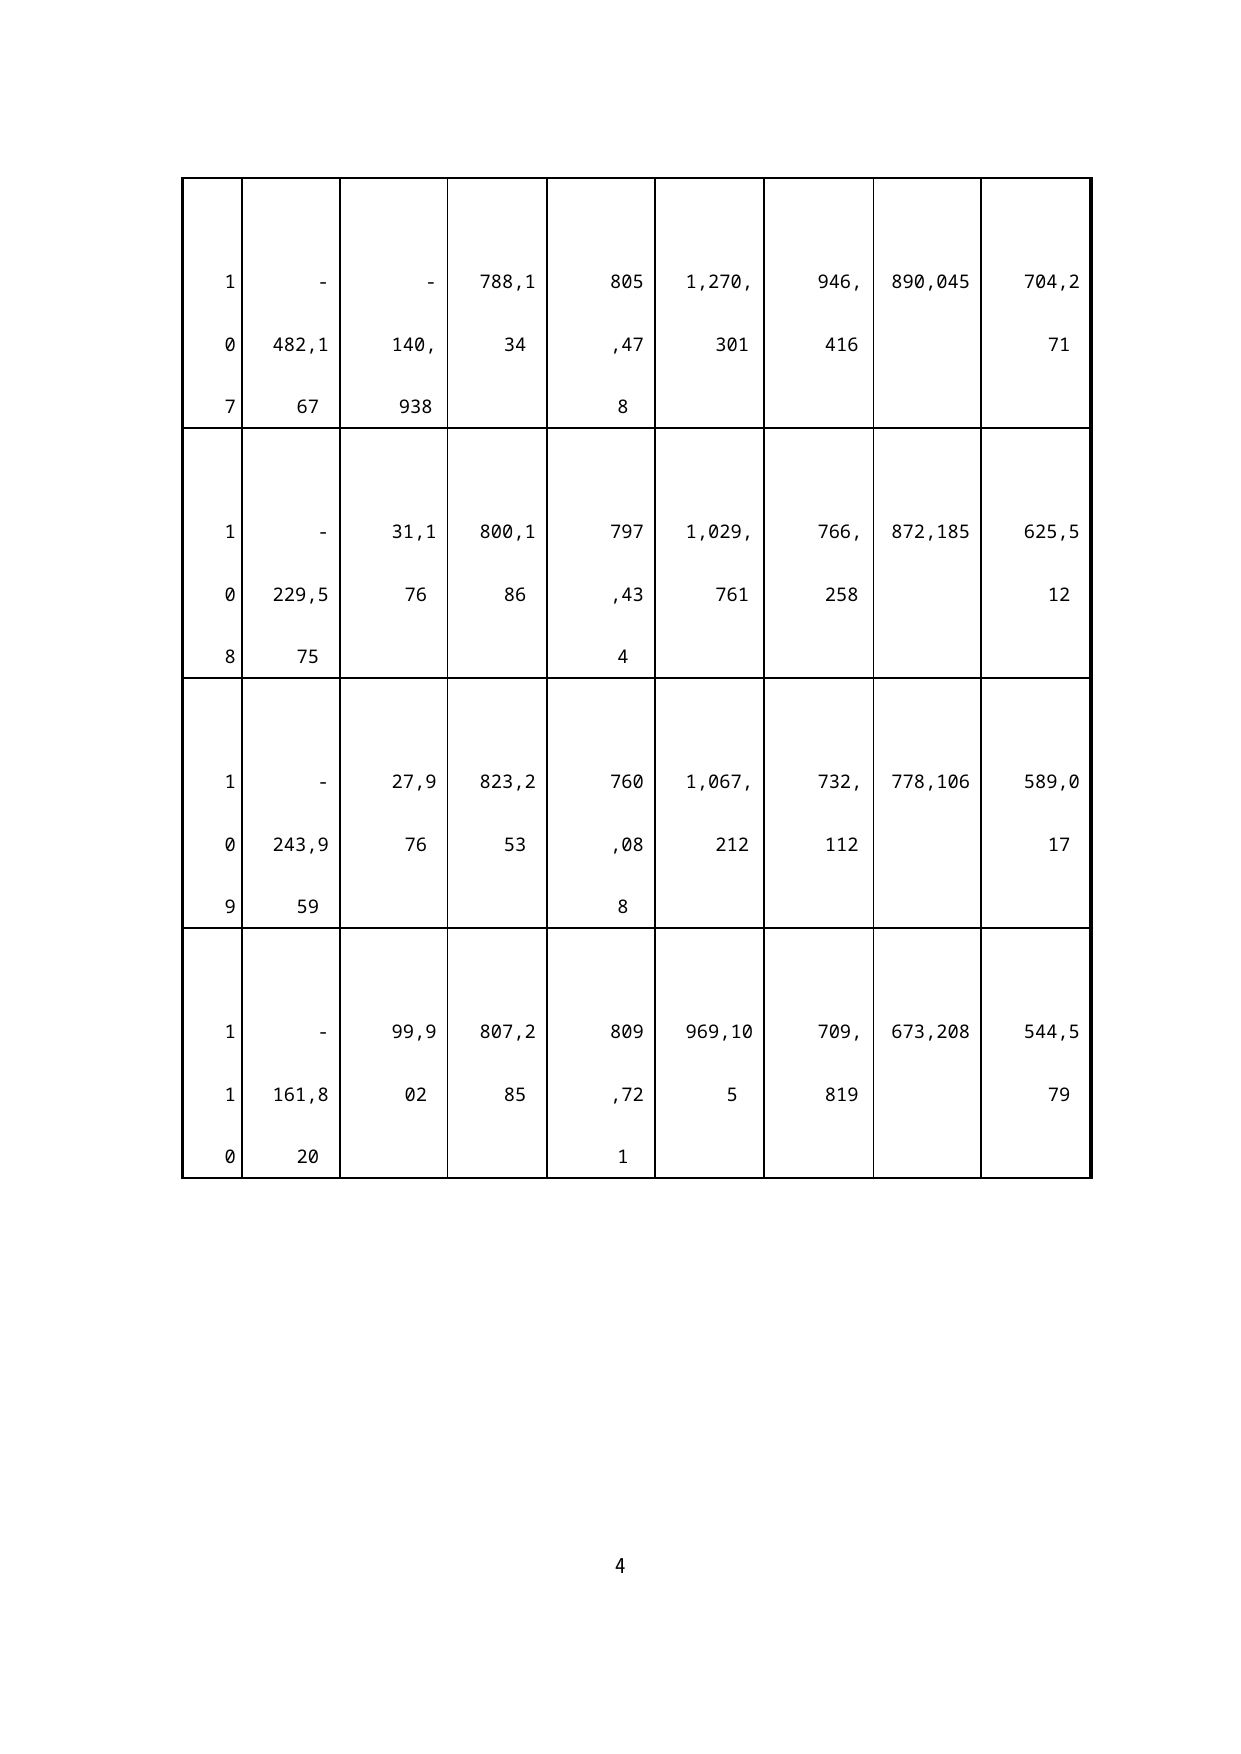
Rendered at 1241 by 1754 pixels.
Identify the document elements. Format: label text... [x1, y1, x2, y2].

table_cell 110 [184, 929, 241, 1177]
table_cell 589,017 [982, 679, 1089, 927]
table_cell -229,575 [243, 429, 339, 677]
table_cell 778,106 [874, 679, 980, 927]
table_cell 544,579 [982, 929, 1089, 1177]
table_cell 766,258 [765, 429, 873, 677]
table_cell -482,167 [243, 179, 339, 427]
table_cell 31,176 [341, 429, 447, 677]
table_cell 797,434 [548, 429, 654, 677]
table_cell 1,270,301 [656, 179, 763, 427]
table_cell 1,029,761 [656, 429, 763, 677]
table_cell -161,820 [243, 929, 339, 1177]
table_cell 823,253 [448, 679, 546, 927]
table_cell 760,088 [548, 679, 654, 927]
table_cell 805,478 [548, 179, 654, 427]
table_cell 800,186 [448, 429, 546, 677]
table_cell 99,902 [341, 929, 447, 1177]
table_cell 27,976 [341, 679, 447, 927]
table_cell 872,185 [874, 429, 980, 677]
table_cell -243,959 [243, 679, 339, 927]
table_cell 1,067,212 [656, 679, 763, 927]
table_cell 107 [184, 179, 241, 427]
table_cell 788,134 [448, 179, 546, 427]
table_cell 709,819 [765, 929, 873, 1177]
table_cell 807,285 [448, 929, 546, 1177]
table_cell 109 [184, 679, 241, 927]
table_cell 809,721 [548, 929, 654, 1177]
table_cell 108 [184, 429, 241, 677]
table_cell 946,416 [765, 179, 873, 427]
table_cell -140,938 [341, 179, 447, 427]
table_cell 673,208 [874, 929, 980, 1177]
table_cell 969,105 [656, 929, 763, 1177]
table_cell 732,112 [765, 679, 873, 927]
table_cell 704,271 [982, 179, 1089, 427]
table_cell 625,512 [982, 429, 1089, 677]
table_cell 890,045 [874, 179, 980, 427]
